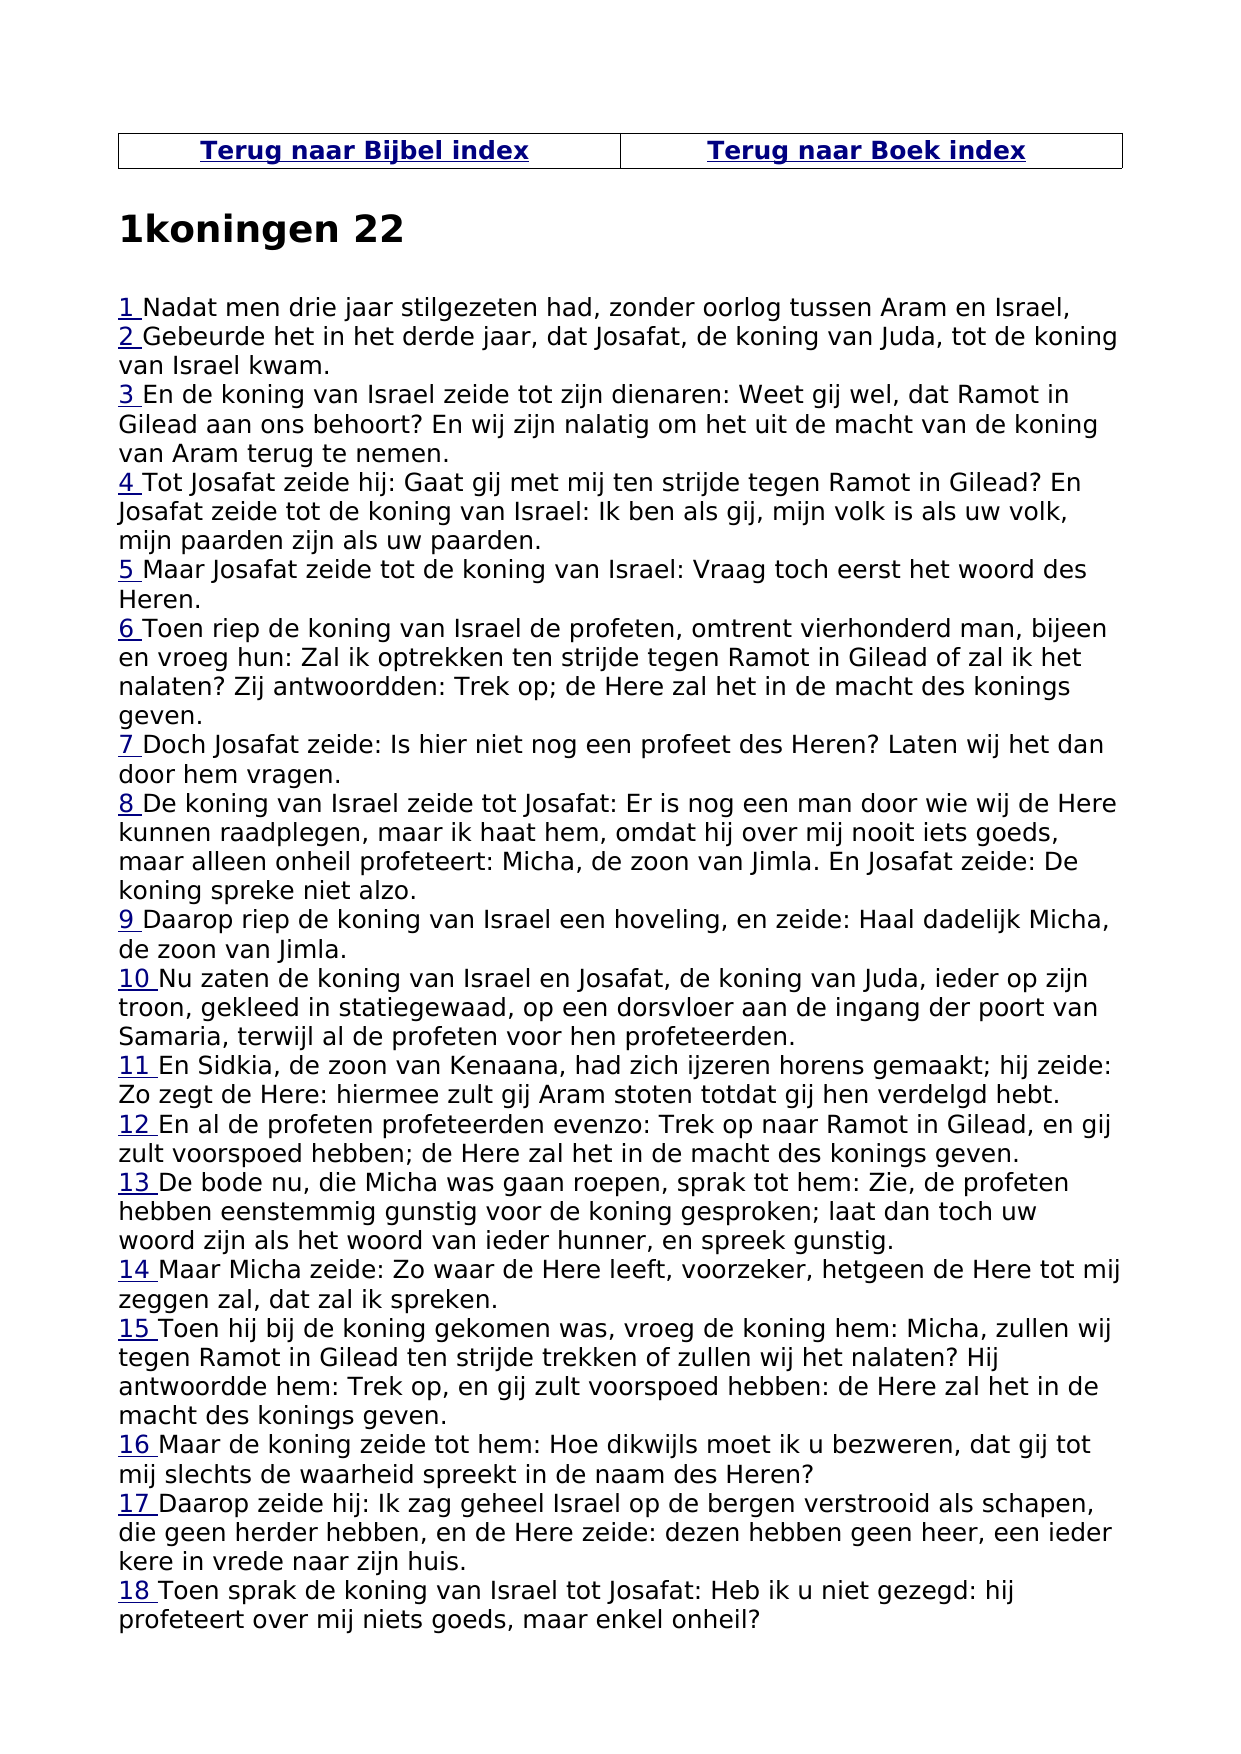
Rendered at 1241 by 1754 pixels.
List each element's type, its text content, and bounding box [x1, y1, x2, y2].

table_header Terug naar Boek index [621, 134, 1122, 168]
subtitle 1koningen 22 [118, 208, 1122, 252]
table_header Terug naar Bijbel index [119, 134, 620, 168]
text 1 Nadat men drie jaar stilgezeten had, zonder oorlog tussen Aram en Israel, 2 Gebeurde het in het derde jaar, dat Josafat, de koning van Juda, tot de koning van Israel kwam. 3 En de koning van Israel zeide tot zijn dienaren: Weet gij wel, dat Ramot in Gilead aan ons behoort? En wij zijn nalatig om het uit de macht van de koning van Aram terug te nemen. 4 Tot Josafat zeide hij: Gaat gij met mij ten strijde tegen Ramot in Gilead? En Josafat zeide tot de koning van Israel: Ik ben als gij, mijn volk is als uw volk, mijn paarden zijn als uw paarden. 5 Maar Josafat zeide tot de koning van Israel: Vraag toch eerst het woord des Heren. 6 Toen riep de koning van Israel de profeten, omtrent vierhonderd man, bijeen en vroeg hun: Zal ik optrekken ten strijde tegen Ramot in Gilead of zal ik het nalaten? Zij antwoordden: Trek op; de Here zal het in de macht des konings geven. 7 Doch Josafat zeide: Is hier niet nog een profeet des Heren? Laten wij het dan door hem vragen. 8 De koning van Israel zeide tot Josafat: Er is nog een man door wie wij de Here kunnen raadplegen, maar ik haat hem, omdat hij over mij nooit iets goeds, maar alleen onheil profeteert: Micha, de zoon van Jimla. En Josafat zeide: De koning spreke niet alzo. 9 Daarop riep de koning van Israel een hoveling, en zeide: Haal dadelijk Micha, de zoon van Jimla. 10 Nu zaten de koning van Israel en Josafat, de koning van Juda, ieder op zijn troon, gekleed in statiegewaad, op een dorsvloer aan de ingang der poort van Samaria, terwijl al de profeten voor hen profeteerden. 11 En Sidkia, de zoon van Kenaana, had zich ijzeren horens gemaakt; hij zeide: Zo zegt de Here: hiermee zult gij Aram stoten totdat gij hen verdelgd hebt. 12 En al de profeten profeteerden evenzo: Trek op naar Ramot in Gilead, en gij zult voorspoed hebben; de Here zal het in de macht des konings geven. 13 De bode nu, die Micha was gaan roepen, sprak tot hem: Zie, de profeten hebben eenstemmig gunstig voor de koning gesproken; laat dan toch uw woord zijn als het woord van ieder hunner, en spreek gunstig. 14 Maar Micha zeide: Zo waar de Here leeft, voorzeker, hetgeen de Here tot mij zeggen zal, dat zal ik spreken. 15 Toen hij bij de koning gekomen was, vroeg de koning hem: Micha, zullen wij tegen Ramot in Gilead ten strijde trekken of zullen wij het nalaten? Hij antwoordde hem: Trek op, en gij zult voorspoed hebben: de Here zal het in de macht des konings geven. 16 Maar de koning zeide tot hem: Hoe dikwijls moet ik u bezweren, dat gij tot mij slechts de waarheid spreekt in de naam des Heren? 17 Daarop zeide hij: Ik zag geheel Israel op de bergen verstrooid als schapen, die geen herder hebben, en de Here zeide: dezen hebben geen heer, een ieder kere in vrede naar zijn huis. 18 Toen sprak de koning van Israel tot Josafat: Heb ik u niet gezegd: hij profeteert over mij niets goeds, maar enkel onheil? [118, 264, 1122, 1635]
